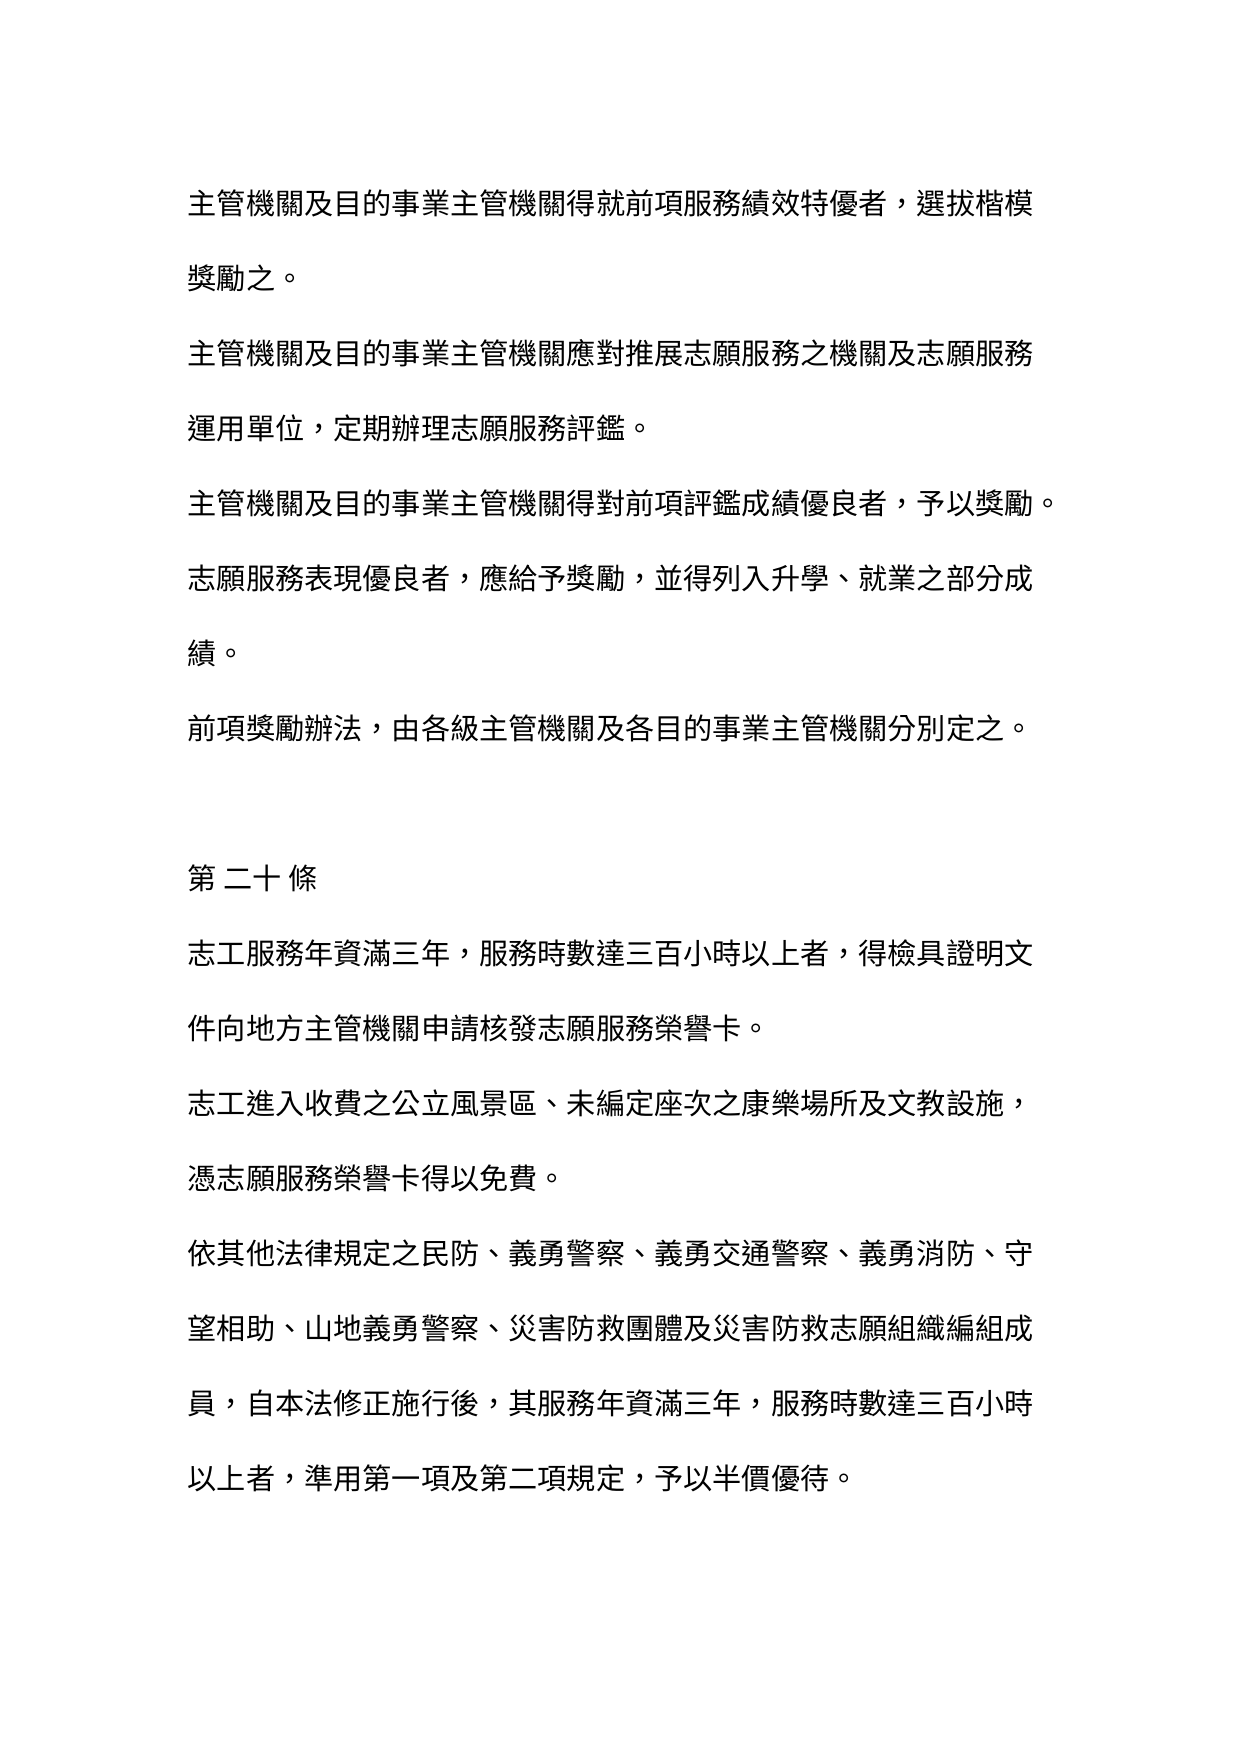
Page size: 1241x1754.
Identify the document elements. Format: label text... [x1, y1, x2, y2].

text 志工進入收費之公立風景區、未編定座次之康樂場所及文教設施，憑志願服務榮譽卡得以免費。 [187, 1064, 1053, 1214]
text 主管機關及目的事業主管機關應對推展志願服務之機關及志願服務運用單位，定期辦理志願服務評鑑。 [187, 314, 1053, 464]
text 志願服務表現優良者，應給予獎勵，並得列入升學、就業之部分成績。 [187, 539, 1053, 689]
text 主管機關及目的事業主管機關得對前項評鑑成績優良者，予以獎勵。 [187, 464, 1053, 539]
text 前項獎勵辦法，由各級主管機關及各目的事業主管機關分別定之。 [187, 689, 1053, 764]
text 第 二十 條 [187, 839, 1053, 914]
text 志工服務年資滿三年，服務時數達三百小時以上者，得檢具證明文件向地方主管機關申請核發志願服務榮譽卡。 [187, 914, 1053, 1064]
text 主管機關及目的事業主管機關得就前項服務績效特優者，選拔楷模獎勵之。 [187, 164, 1053, 314]
text 依其他法律規定之民防、義勇警察、義勇交通警察、義勇消防、守望相助、山地義勇警察、災害防救團體及災害防救志願組織編組成員，自本法修正施行後，其服務年資滿三年，服務時數達三百小時以上者，準用第一項及第二項規定，予以半價優待。 [187, 1214, 1053, 1514]
